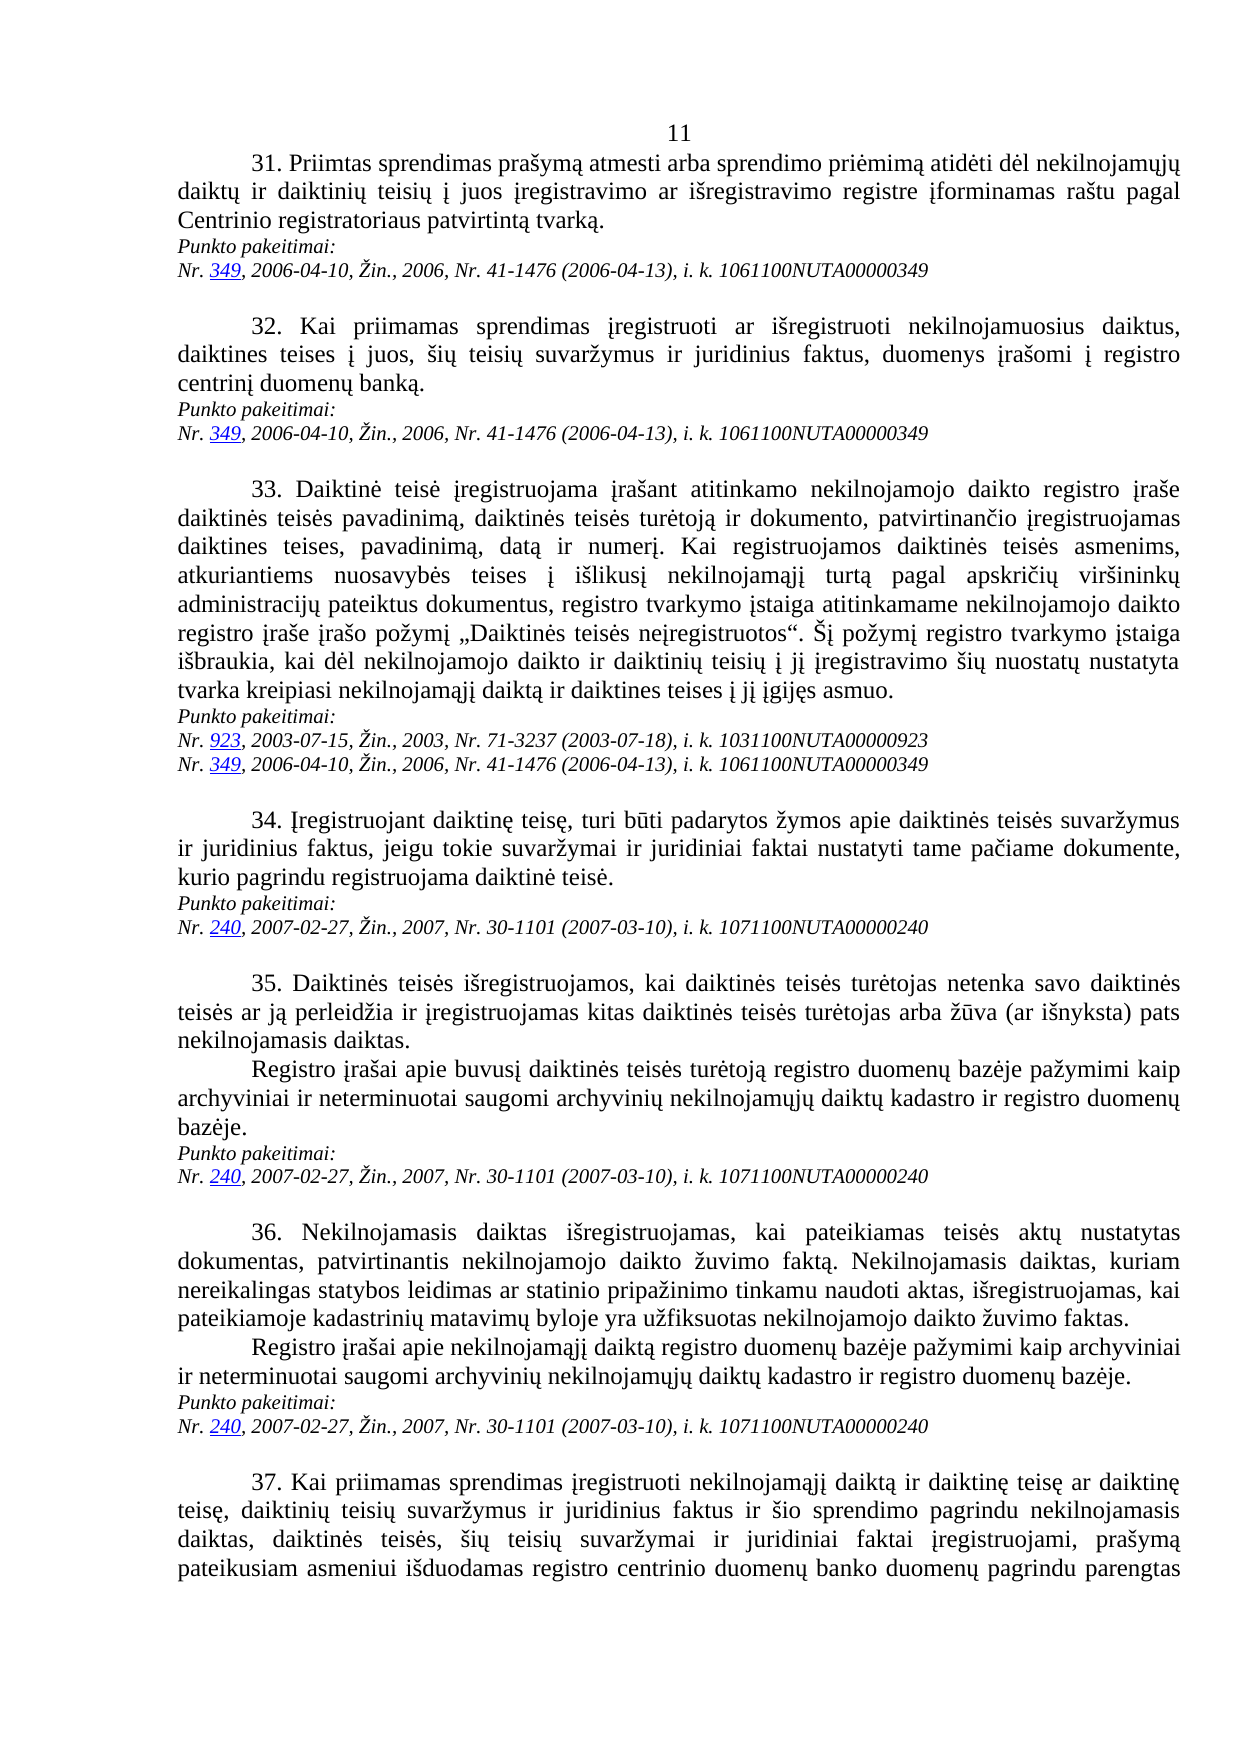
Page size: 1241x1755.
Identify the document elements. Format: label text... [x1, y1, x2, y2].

text Nr. 923, 2003-07-15, Žin., 2003, Nr. 71-3237 (2003-07-18), i. k. 1031100NUTA00000923 [177, 728, 1181, 752]
text Nr. 349, 2006-04-10, Žin., 2006, Nr. 41-1476 (2006-04-13), i. k. 1061100NUTA00000349 [177, 752, 1181, 776]
text 31. Priimtas sprendimas prašymą atmesti arba sprendimo priėmimą atidėti dėl nekilnojamųjų daiktų ir daiktinių teisių į juos įregistravimo ar išregistravimo registre įforminamas raštu pagal Centrinio registratoriaus patvirtintą tvarką. [177, 148, 1181, 234]
text Nr. 240, 2007-02-27, Žin., 2007, Nr. 30-1101 (2007-03-10), i. k. 1071100NUTA00000240 [177, 1414, 1181, 1438]
text Punkto pakeitimai: [177, 1390, 1181, 1414]
text Nr. 349, 2006-04-10, Žin., 2006, Nr. 41-1476 (2006-04-13), i. k. 1061100NUTA00000349 [177, 258, 1181, 282]
text Punkto pakeitimai: [177, 704, 1181, 728]
text 33. Daiktinė teisė įregistruojama įrašant atitinkamo nekilnojamojo daikto registro įraše daiktinės teisės pavadinimą, daiktinės teisės turėtoją ir dokumento, patvirtinančio įregistruojamas daiktines teises, pavadinimą, datą ir numerį. Kai registruojamos daiktinės teisės asmenims, atkuriantiems nuosavybės teises į išlikusį nekilnojamąjį turtą pagal apskričių viršininkų administracijų pateiktus dokumentus, registro tvarkymo įstaiga atitinkamame nekilnojamojo daikto registro įraše įrašo požymį „Daiktinės teisės neįregistruotos“. Šį požymį registro tvarkymo įstaiga išbraukia, kai dėl nekilnojamojo daikto ir daiktinių teisių į jį įregistravimo šių nuostatų nustatyta tvarka kreipiasi nekilnojamąjį daiktą ir daiktines teises į jį įgijęs asmuo. [177, 474, 1181, 704]
text 34. Įregistruojant daiktinę teisę, turi būti padarytos žymos apie daiktinės teisės suvaržymus ir juridinius faktus, jeigu tokie suvaržymai ir juridiniai faktai nustatyti tame pačiame dokumente, kurio pagrindu registruojama daiktinė teisė. [177, 805, 1181, 891]
text Nr. 240, 2007-02-27, Žin., 2007, Nr. 30-1101 (2007-03-10), i. k. 1071100NUTA00000240 [177, 915, 1181, 939]
text 36. Nekilnojamasis daiktas išregistruojamas, kai pateikiamas teisės aktų nustatytas dokumentas, patvirtinantis nekilnojamojo daikto žuvimo faktą. Nekilnojamasis daiktas, kuriam nereikalingas statybos leidimas ar statinio pripažinimo tinkamu naudoti aktas, išregistruojamas, kai pateikiamoje kadastrinių matavimų byloje yra užfiksuotas nekilnojamojo daikto žuvimo faktas. [177, 1217, 1181, 1332]
text Nr. 240, 2007-02-27, Žin., 2007, Nr. 30-1101 (2007-03-10), i. k. 1071100NUTA00000240 [177, 1164, 1181, 1188]
text Nr. 349, 2006-04-10, Žin., 2006, Nr. 41-1476 (2006-04-13), i. k. 1061100NUTA00000349 [177, 421, 1181, 445]
text Registro įrašai apie buvusį daiktinės teisės turėtoją registro duomenų bazėje pažymimi kaip archyviniai ir neterminuotai saugomi archyvinių nekilnojamųjų daiktų kadastro ir registro duomenų bazėje. [177, 1054, 1181, 1140]
text Punkto pakeitimai: [177, 234, 1181, 258]
text 35. Daiktinės teisės išregistruojamos, kai daiktinės teisės turėtojas netenka savo daiktinės teisės ar ją perleidžia ir įregistruojamas kitas daiktinės teisės turėtojas arba žūva (ar išnyksta) pats nekilnojamasis daiktas. [177, 968, 1181, 1054]
text 32. Kai priimamas sprendimas įregistruoti ar išregistruoti nekilnojamuosius daiktus, daiktines teises į juos, šių teisių suvaržymus ir juridinius faktus, duomenys įrašomi į registro centrinį duomenų banką. [177, 311, 1181, 397]
text Punkto pakeitimai: [177, 397, 1181, 421]
text Punkto pakeitimai: [177, 1140, 1181, 1164]
text Punkto pakeitimai: [177, 891, 1181, 915]
text Registro įrašai apie nekilnojamąjį daiktą registro duomenų bazėje pažymimi kaip archyviniai ir neterminuotai saugomi archyvinių nekilnojamųjų daiktų kadastro ir registro duomenų bazėje. [177, 1332, 1181, 1390]
text 37. Kai priimamas sprendimas įregistruoti nekilnojamąjį daiktą ir daiktinę teisę ar daiktinę teisę, daiktinių teisių suvaržymus ir juridinius faktus ir šio sprendimo pagrindu nekilnojamasis daiktas, daiktinės teisės, šių teisių suvaržymai ir juridiniai faktai įregistruojami, prašymą pateikusiam asmeniui išduodamas registro centrinio duomenų banko duomenų pagrindu parengtas [177, 1467, 1181, 1582]
